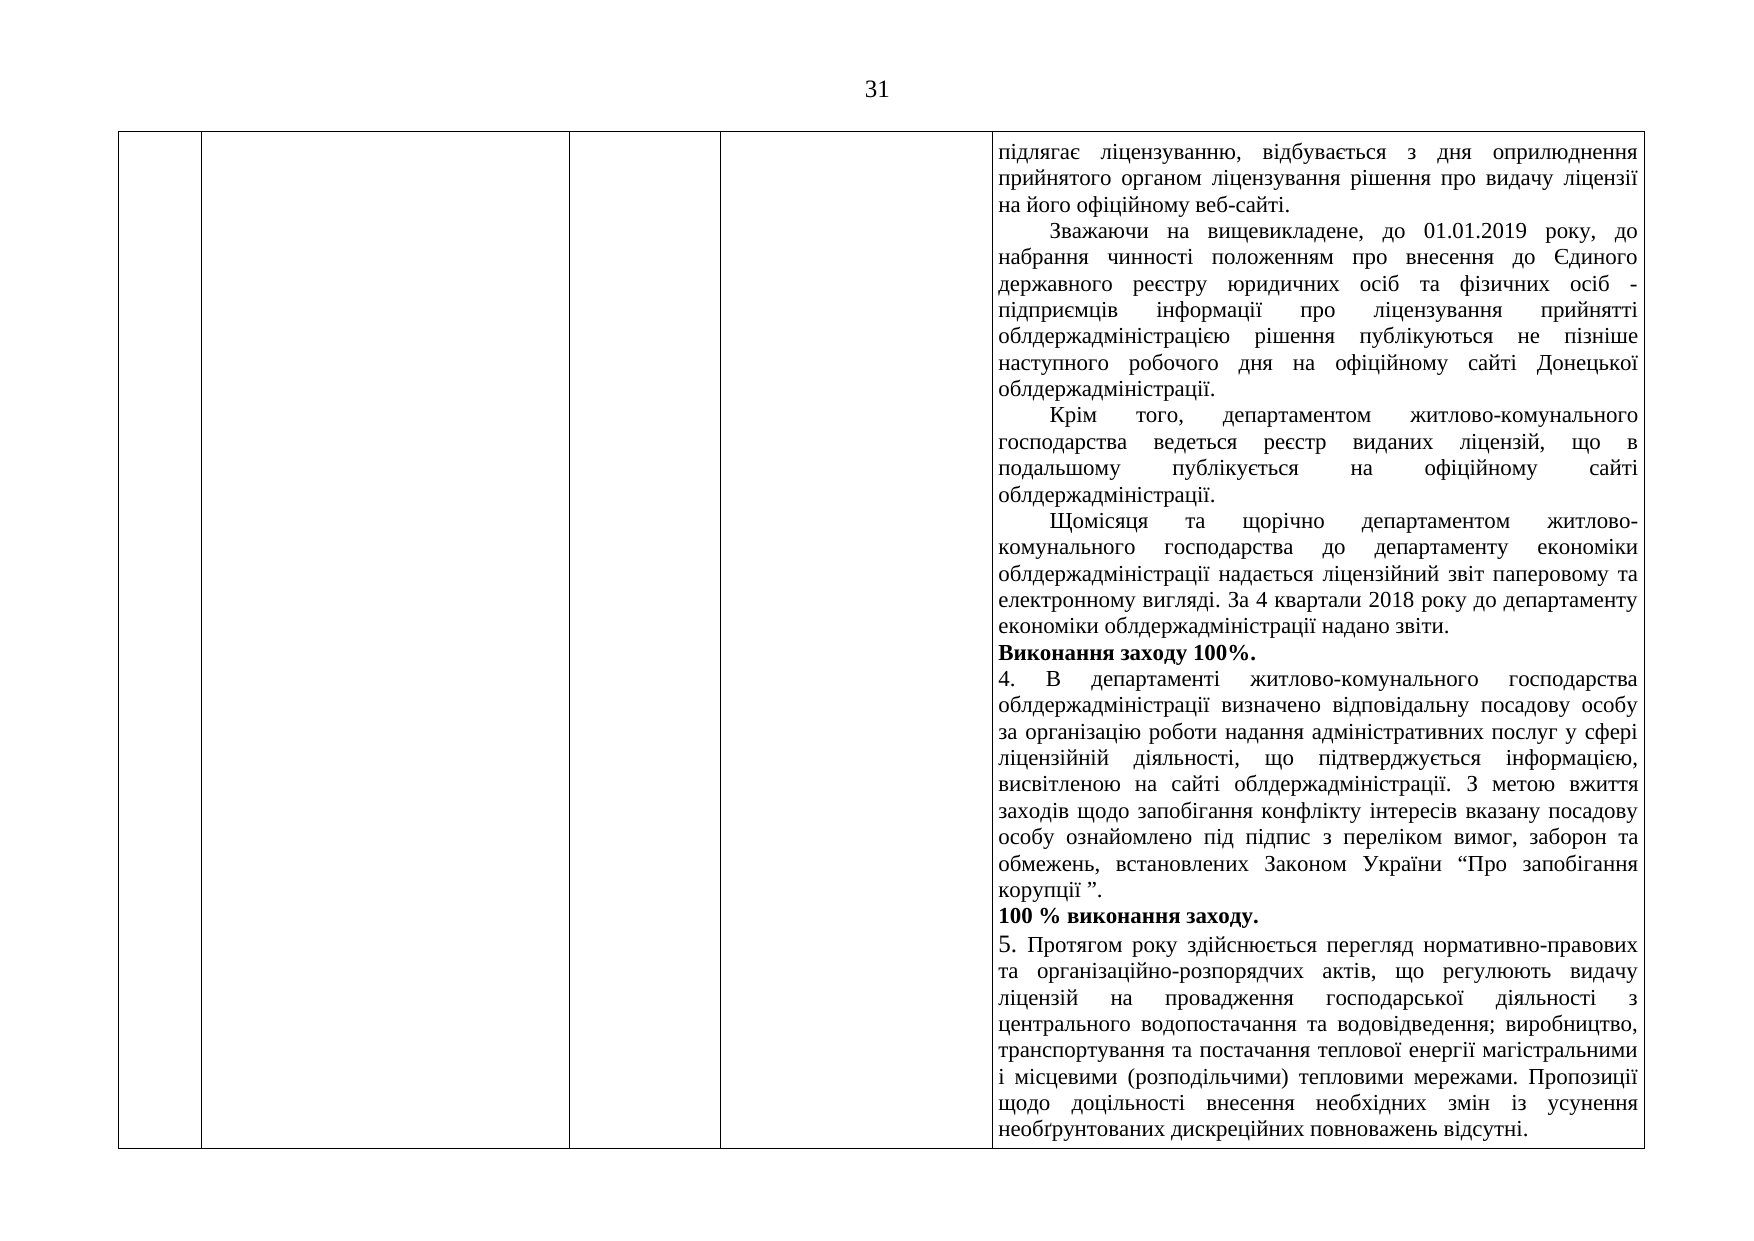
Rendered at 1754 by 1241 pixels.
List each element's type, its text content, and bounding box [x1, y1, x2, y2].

table_cell [202, 132, 569, 1148]
table_cell [119, 132, 201, 1148]
table_cell підлягає ліцензуванню, відбувається з дня оприлюднення прийнятого органом ліцензування рішення про видачу ліцензії на його офіційному веб-сайті. Зважаючи на вищевикладене, до 01.01.2019 року, до набрання чинності положенням про внесення до Єдиного державного реєстру юридичних осіб та фізичних осіб - підприємців інформації про ліцензування прийнятті облдержадміністрацією рішення публікуються не пізніше наступного робочого дня на офіційному сайті Донецької облдержадміністрації. Крім того, департаментом житлово-комунального господарства ведеться реєстр виданих ліцензій, що в подальшому публікується на офіційному сайті облдержадміністрації. Щомісяця та щорічно департаментом житлово-комунального господарства до департаменту економіки облдержадміністрації надається ліцензійний звіт паперовому та електронному вигляді. За 4 квартали 2018 року до департаменту економіки облдержадміністрації надано звіти. Виконання заходу 100%. 4. В департаменті житлово-комунального господарства облдержадміністрації визначено відповідальну посадову особу за організацію роботи надання адміністративних послуг у сфері ліцензійній діяльності, що підтверджується інформацією, висвітленою на сайті облдержадміністрації. З метою вжиття заходів щодо запобігання конфлікту інтересів вказану посадову особу ознайомлено під підпис з переліком вимог, заборон та обмежень, встановлених Законом України “Про запобігання корупції ”. 100 % виконання заходу. 5. Протягом року здійснюється перегляд нормативно-правових та організаційно-розпорядчих актів, що регулюють видачу ліцензій на провадження господарської діяльності з центрального водопостачання та водовідведення; виробництво, транспортування та постачання теплової енергії магістральними і місцевими (розподільчими) тепловими мережами. Пропозиції щодо доцільності внесення необхідних змін із усунення необґрунтованих дискреційних повноважень відсутні. [993, 132, 1644, 1148]
table_cell [1645, 131, 1662, 1148]
table_cell [570, 132, 720, 1148]
table_cell [721, 132, 992, 1148]
table_cell [1662, 131, 1677, 1148]
